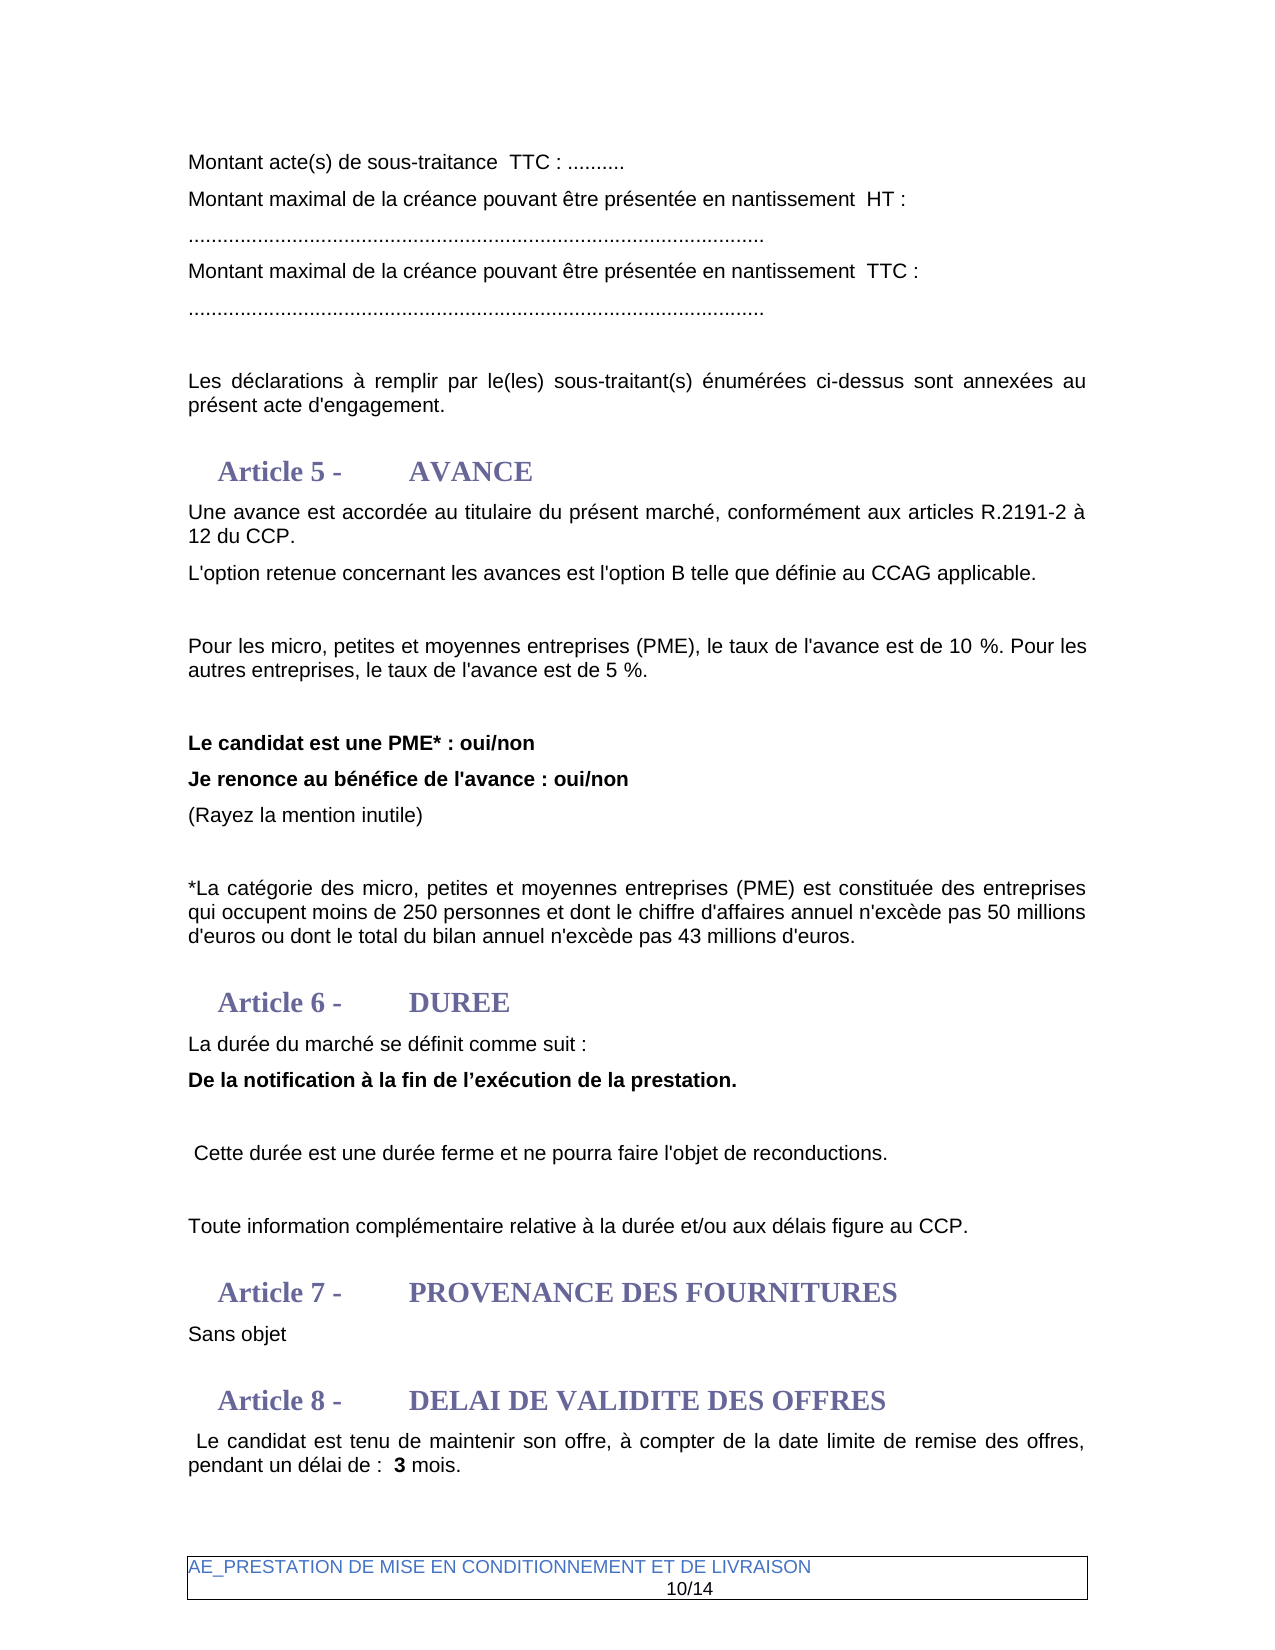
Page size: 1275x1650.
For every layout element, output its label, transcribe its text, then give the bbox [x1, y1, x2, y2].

text *La catégorie des micro, petites et moyennes entreprises (PME) est constituée des entreprises qui occupent moins de 250 personnes et dont le chiffre d'affaires annuel n'excède pas 50 millions d'euros ou dont le total du bilan annuel n'excède pas 43 millions d'euros. [188, 876, 1087, 948]
text Je renonce au bénéfice de l'avance : oui/non [188, 767, 1087, 791]
text Montant acte(s) de sous-traitance TTC : .......... [188, 150, 1087, 174]
text L'option retenue concernant les avances est l'option B telle que définie au CCAG applicable. [188, 561, 1087, 584]
text La durée du marché se définit comme suit : [188, 1032, 1087, 1056]
text Toute information complémentaire relative à la durée et/ou aux délais figure au CCP. [188, 1214, 1087, 1238]
subtitle AVANCE [188, 454, 1087, 488]
subtitle DUREE [188, 986, 1087, 1019]
text Cette durée est une durée ferme et ne pourra faire l'objet de reconductions. [188, 1141, 1087, 1165]
text Montant maximal de la créance pouvant être présentée en nantissement HT : [188, 186, 1087, 210]
text .................................................................................................... [188, 223, 1087, 247]
text Sans objet [188, 1321, 1087, 1345]
text Montant maximal de la créance pouvant être présentée en nantissement TTC : [188, 259, 1087, 283]
text .................................................................................................... [188, 296, 1087, 320]
text Le candidat est une PME* : oui/non [188, 730, 1087, 754]
text Une avance est accordée au titulaire du présent marché, conformément aux articles R.2191-2 à 12 du CCP. [188, 500, 1087, 548]
text (Rayez la mention inutile) [188, 803, 1087, 827]
subtitle DELAI DE VALIDITE DES OFFRES [188, 1383, 1087, 1416]
text Pour les micro, petites et moyennes entreprises (PME), le taux de l'avance est de 10 %. Pour les autres entreprises, le taux de l'avance est de 5 %. [188, 633, 1087, 681]
text De la notification à la fin de l’exécution de la prestation. [188, 1068, 1087, 1092]
text Le candidat est tenu de maintenir son offre, à compter de la date limite de remise des offres, pendant un délai de : 3 mois. [188, 1429, 1087, 1477]
text Les déclarations à remplir par le(les) sous-traitant(s) énumérées ci-dessus sont annexées au présent acte d'engagement. [188, 369, 1087, 417]
subtitle PROVENANCE DES FOURNITURES [188, 1275, 1087, 1309]
